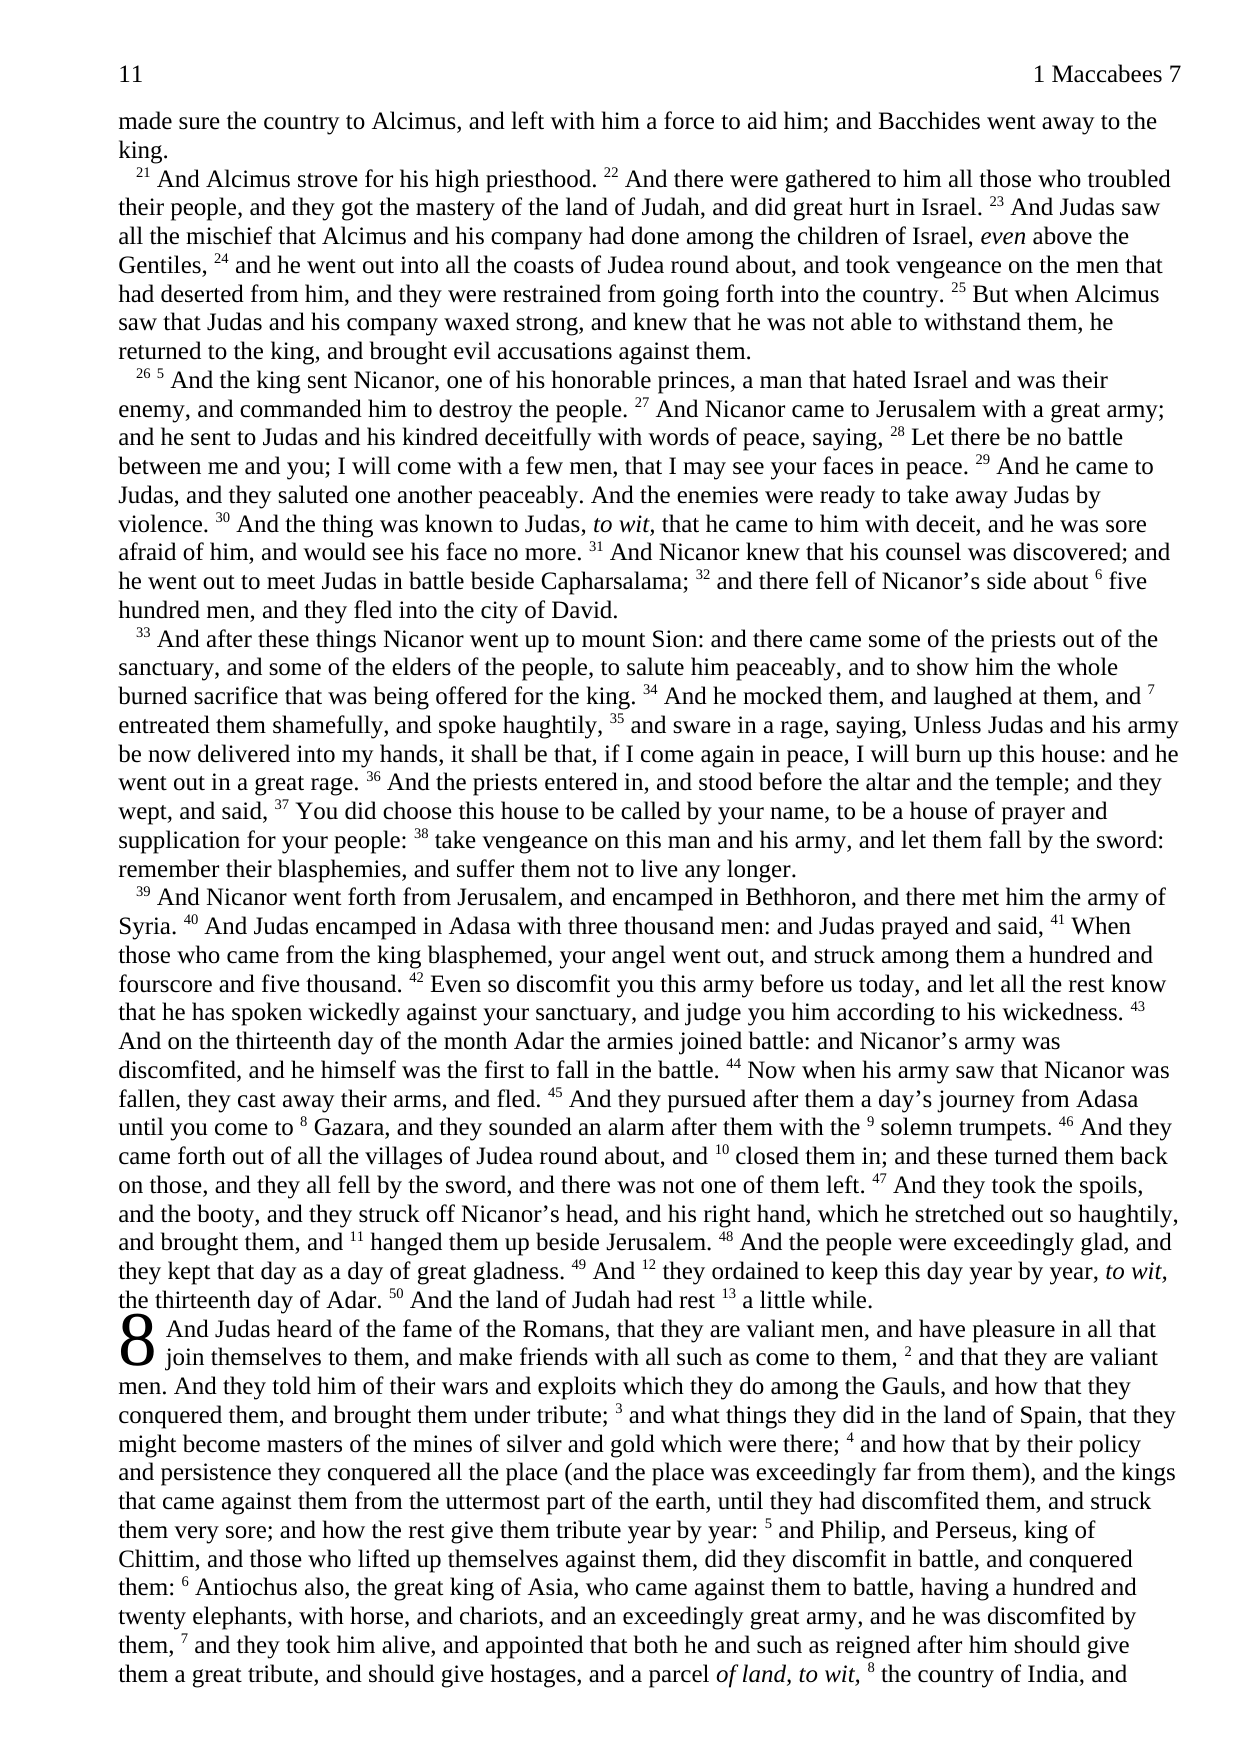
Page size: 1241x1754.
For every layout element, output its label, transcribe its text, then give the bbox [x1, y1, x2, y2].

text made sure the country to Alcimus, and left with him a force to aid him; and Bacchides went away to the king. [118, 106, 1181, 164]
text 21 And Alcimus strove for his high priesthood. 22 And there were gathered to him all those who troubled their people, and they got the mastery of the land of Judah, and did great hurt in Israel. 23 And Judas saw all the mischief that Alcimus and his company had done among the children of Israel, even above the Gentiles, 24 and he went out into all the coasts of Judea round about, and took vengeance on the men that had deserted from him, and they were restrained from going forth into the country. 25 But when Alcimus saw that Judas and his company waxed strong, and knew that he was not able to withstand them, he returned to the king, and brought evil accusations against them. [118, 164, 1181, 365]
text 39 And Nicanor went forth from Jerusalem, and encamped in Bethhoron, and there met him the army of Syria. 40 And Judas encamped in Adasa with three thousand men: and Judas prayed and said, 41 When those who came from the king blasphemed, your angel went out, and struck among them a hundred and fourscore and five thousand. 42 Even so discomfit you this army before us today, and let all the rest know that he has spoken wickedly against your sanctuary, and judge you him according to his wickedness. 43 And on the thirteenth day of the month Adar the armies joined battle: and Nicanor’s army was discomfited, and he himself was the first to fall in the battle. 44 Now when his army saw that Nicanor was fallen, they cast away their arms, and fled. 45 And they pursued after them a day’s journey from Adasa until you come to 8 Gazara, and they sounded an alarm after them with the 9 solemn trumpets. 46 And they came forth out of all the villages of Judea round about, and 10 closed them in; and these turned them back on those, and they all fell by the sword, and there was not one of them left. 47 And they took the spoils, and the booty, and they struck off Nicanor’s head, and his right hand, which he stretched out so haughtily, and brought them, and 11 hanged them up beside Jerusalem. 48 And the people were exceedingly glad, and they kept that day as a day of great gladness. 49 And 12 they ordained to keep this day year by year, to wit, the thirteenth day of Adar. 50 And the land of Judah had rest 13 a little while. [118, 882, 1181, 1314]
text 33 And after these things Nicanor went up to mount Sion: and there came some of the priests out of the sanctuary, and some of the elders of the people, to salute him peaceably, and to show him the whole burned sacrifice that was being offered for the king. 34 And he mocked them, and laughed at them, and 7 entreated them shamefully, and spoke haughtily, 35 and sware in a rage, saying, Unless Judas and his army be now delivered into my hands, it shall be that, if I come again in peace, I will burn up this house: and he went out in a great rage. 36 And the priests entered in, and stood before the altar and the temple; and they wept, and said, 37 You did choose this house to be called by your name, to be a house of prayer and supplication for your people: 38 take vengeance on this man and his army, and let them fall by the sword: remember their blasphemies, and suffer them not to live any longer. [118, 624, 1181, 882]
text 26 5 And the king sent Nicanor, one of his honorable princes, a man that hated Israel and was their enemy, and commanded him to destroy the people. 27 And Nicanor came to Jerusalem with a great army; and he sent to Judas and his kindred deceitfully with words of peace, saying, 28 Let there be no battle between me and you; I will come with a few men, that I may see your faces in peace. 29 And he came to Judas, and they saluted one another peaceably. And the enemies were ready to take away Judas by violence. 30 And the thing was known to Judas, to wit, that he came to him with deceit, and he was sore afraid of him, and would see his face no more. 31 And Nicanor knew that his counsel was discovered; and he went out to meet Judas in battle beside Capharsalama; 32 and there fell of Nicanor’s side about 6 five hundred men, and they fled into the city of David. [118, 365, 1181, 624]
text 8And Judas heard of the fame of the Romans, that they are valiant men, and have pleasure in all that join themselves to them, and make friends with all such as come to them, 2 and that they are valiant men. And they told him of their wars and exploits which they do among the Gauls, and how that they conquered them, and brought them under tribute; 3 and what things they did in the land of Spain, that they might become masters of the mines of silver and gold which were there; 4 and how that by their policy and persistence they conquered all the place (and the place was exceedingly far from them), and the kings that came against them from the uttermost part of the earth, until they had discomfited them, and struck them very sore; and how the rest give them tribute year by year: 5 and Philip, and Perseus, king of Chittim, and those who lifted up themselves against them, did they discomfit in battle, and conquered them: 6 Antiochus also, the great king of Asia, who came against them to battle, having a hundred and twenty elephants, with horse, and chariots, and an exceedingly great army, and he was discomfited by them, 7 and they took him alive, and appointed that both he and such as reigned after him should give them a great tribute, and should give hostages, and a parcel of land, to wit, 8 the country of India, and Media, and Lydia, and of the goodliest of their countries; and they took them from him, and gave them to king Eumenes: 9 and how they of Greece took counsel to come and destroy them; 10 and the thing was known to them, and they sent against them a captain, and fought against them, and many of them fell down wounded to death, and they made captive their wives and their children, and plundered them, and conquered their land, and pulled down their strongholds, and plundered them, and brought them into bondage to this day: 11 and the residue of the kingdoms and of the isles, as many as rose up against them at any time, they destroyed and made them to be their servants; 12 but with their friends and such as relied upon them they stayed friends; and they conquered the kingdoms that were near and those that were far off, and all that heard of their fame were afraid of them: 13 moreover, whoever they will to help and to make kings, these do they make kings; and whoever they will, do they depose; and they are exalted exceedingly: 14 and for all this none of them did ever put on a diadem, neither did they clothe themselves with purple, to be magnified by it: 15 and how they had made for themselves a senate house, and day by day three hundred and twenty men sat in council, consulting always for the people, to the end they might be well ordered: 16 and how they commit their government to one man year by year, that he should rule over them, and be lord over all their country, and all are obedient to that one, and there is neither envy nor emulation among them. [118, 1314, 1181, 1687]
